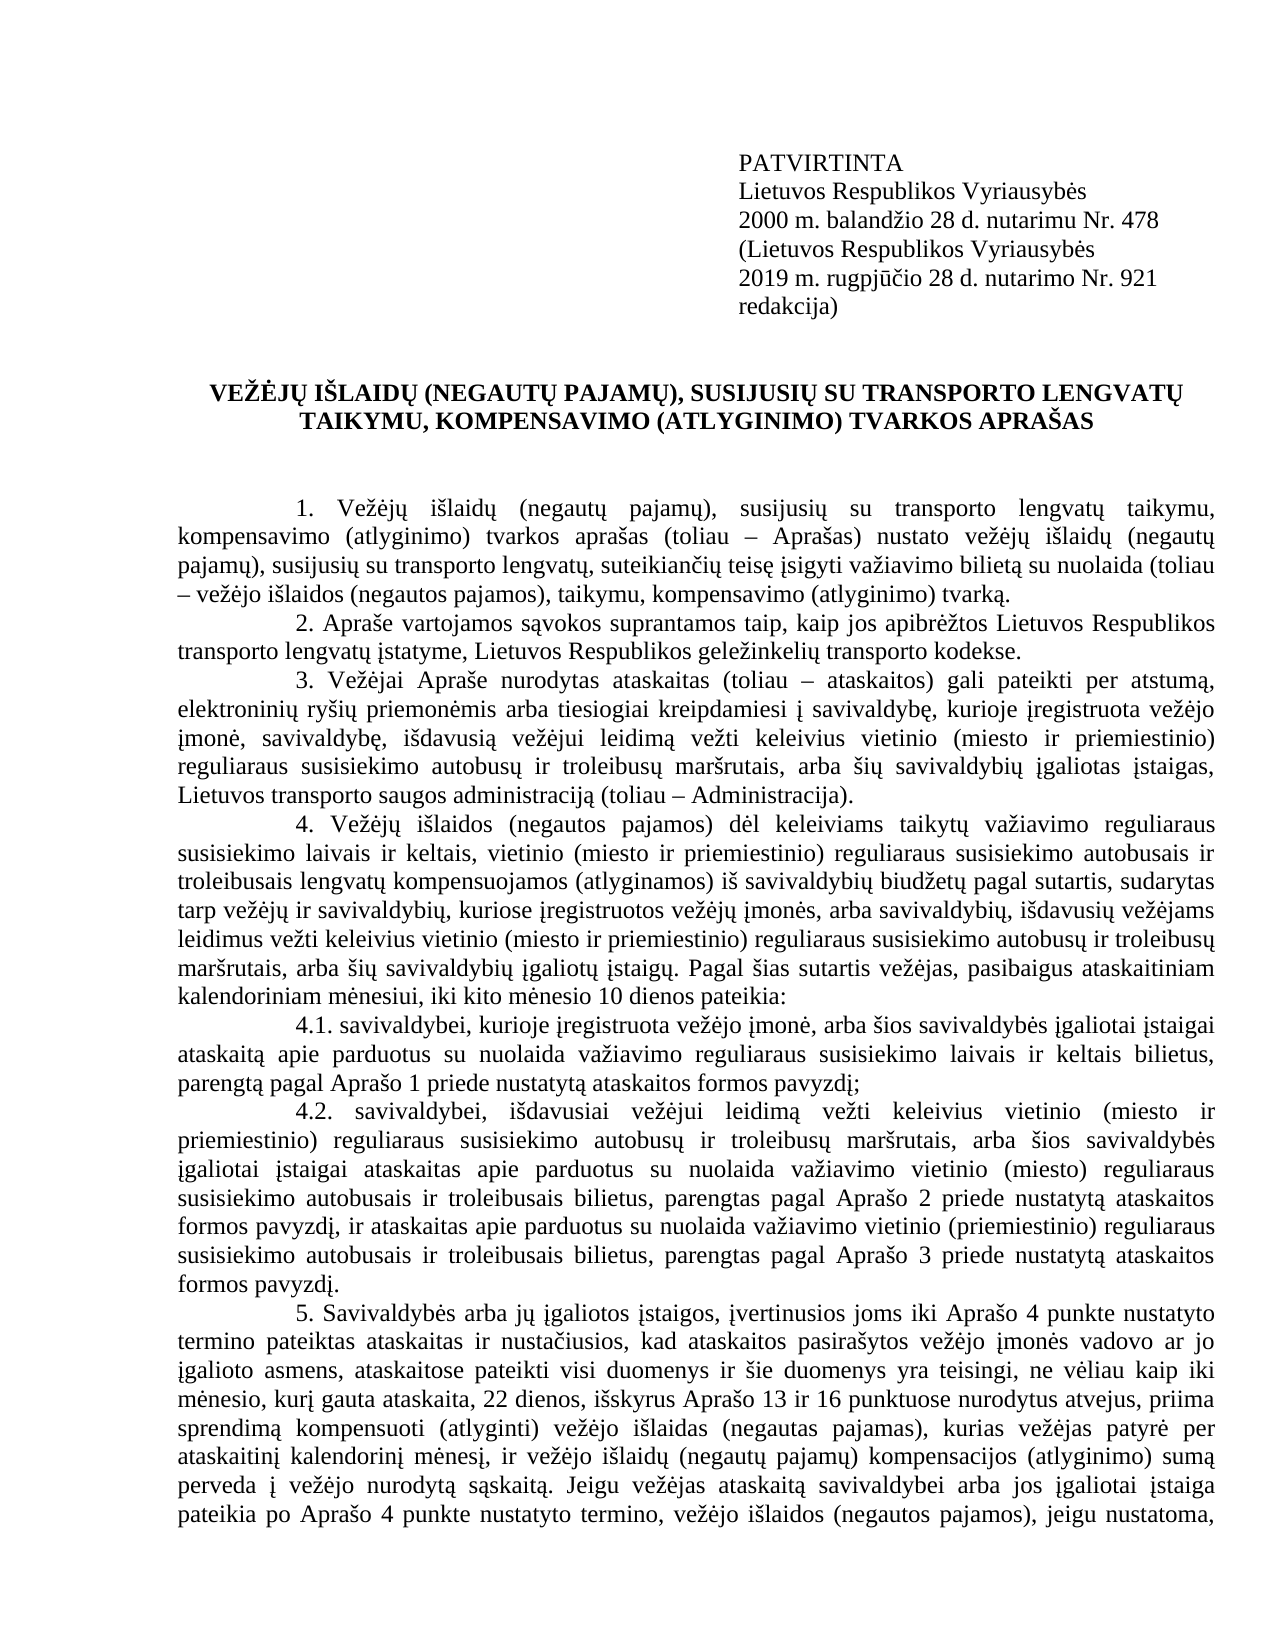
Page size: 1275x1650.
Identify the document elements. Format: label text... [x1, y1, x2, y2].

text 1. Vežėjų išlaidų (negautų pajamų), susijusių su transporto lengvatų taikymu, kompensavimo (atlyginimo) tvarkos aprašas (toliau – Aprašas) nustato vežėjų išlaidų (negautų pajamų), susijusių su transporto lengvatų, suteikiančių teisę įsigyti važiavimo bilietą su nuolaida (toliau – vežėjo išlaidos (negautos pajamos), taikymu, kompensavimo (atlyginimo) tvarką. [177, 493, 1216, 608]
text 4.1. savivaldybei, kurioje įregistruota vežėjo įmonė, arba šios savivaldybės įgaliotai įstaigai ataskaitą apie parduotus su nuolaida važiavimo reguliaraus susisiekimo laivais ir keltais bilietus, parengtą pagal Aprašo 1 priede nustatytą ataskaitos formos pavyzdį; [177, 1010, 1216, 1096]
text PATVIRTINTA [738, 148, 1216, 176]
text 2019 m. rugpjūčio 28 d. nutarimo Nr. 921 [738, 263, 1216, 291]
text (Lietuvos Respublikos Vyriausybės [738, 234, 1216, 263]
text 4. Vežėjų išlaidos (negautos pajamos) dėl keleiviams taikytų važiavimo reguliaraus susisiekimo laivais ir keltais, vietinio (miesto ir priemiestinio) reguliaraus susisiekimo autobusais ir troleibusais lengvatų kompensuojamos (atlyginamos) iš savivaldybių biudžetų pagal sutartis, sudarytas tarp vežėjų ir savivaldybių, kuriose įregistruotos vežėjų įmonės, arba savivaldybių, išdavusių vežėjams leidimus vežti keleivius vietinio (miesto ir priemiestinio) reguliaraus susisiekimo autobusų ir troleibusų maršrutais, arba šių savivaldybių įgaliotų įstaigų. Pagal šias sutartis vežėjas, pasibaigus ataskaitiniam kalendoriniam mėnesiui, iki kito mėnesio 10 dienos pateikia: [177, 809, 1216, 1010]
text 5. Savivaldybės arba jų įgaliotos įstaigos, įvertinusios joms iki Aprašo 4 punkte nustatyto termino pateiktas ataskaitas ir nustačiusios, kad ataskaitos pasirašytos vežėjo įmonės vadovo ar jo įgalioto asmens, ataskaitose pateikti visi duomenys ir šie duomenys yra teisingi, ne vėliau kaip iki mėnesio, kurį gauta ataskaita, 22 dienos, išskyrus Aprašo 13 ir 16 punktuose nurodytus atvejus, priima sprendimą kompensuoti (atlyginti) vežėjo išlaidas (negautas pajamas), kurias vežėjas patyrė per ataskaitinį kalendorinį mėnesį, ir vežėjo išlaidų (negautų pajamų) kompensacijos (atlyginimo) sumą perveda į vežėjo nurodytą sąskaitą. Jeigu vežėjas ataskaitą savivaldybei arba jos įgaliotai įstaiga pateikia po Aprašo 4 punkte nustatyto termino, vežėjo išlaidos (negautos pajamos), jeigu nustatoma, [177, 1298, 1216, 1528]
text redakcija) [738, 291, 1216, 320]
text 4.2. savivaldybei, išdavusiai vežėjui leidimą vežti keleivius vietinio (miesto ir priemiestinio) reguliaraus susisiekimo autobusų ir troleibusų maršrutais, arba šios savivaldybės įgaliotai įstaigai ataskaitas apie parduotus su nuolaida važiavimo vietinio (miesto) reguliaraus susisiekimo autobusais ir troleibusais bilietus, parengtas pagal Aprašo 2 priede nustatytą ataskaitos formos pavyzdį, ir ataskaitas apie parduotus su nuolaida važiavimo vietinio (priemiestinio) reguliaraus susisiekimo autobusais ir troleibusais bilietus, parengtas pagal Aprašo 3 priede nustatytą ataskaitos formos pavyzdį. [177, 1096, 1216, 1298]
text VEŽĖJŲ IŠLAIDŲ (NEGAUTŲ PAJAMŲ), SUSIJUSIŲ SU TRANSPORTO LENGVATŲ TAIKYMU, KOMPENSAVIMO (ATLYGINIMO) TVARKOS APRAŠAS [177, 378, 1216, 435]
text Lietuvos Respublikos Vyriausybės [738, 176, 1216, 205]
text 2. Apraše vartojamos sąvokos suprantamos taip, kaip jos apibrėžtos Lietuvos Respublikos transporto lengvatų įstatyme, Lietuvos Respublikos geležinkelių transporto kodekse. [177, 608, 1216, 665]
text 2000 m. balandžio 28 d. nutarimu Nr. 478 [738, 205, 1231, 234]
text 3. Vežėjai Apraše nurodytas ataskaitas (toliau – ataskaitos) gali pateikti per atstumą, elektroninių ryšių priemonėmis arba tiesiogiai kreipdamiesi į savivaldybę, kurioje įregistruota vežėjo įmonė, savivaldybę, išdavusią vežėjui leidimą vežti keleivius vietinio (miesto ir priemiestinio) reguliaraus susisiekimo autobusų ir troleibusų maršrutais, arba šių savivaldybių įgaliotas įstaigas, Lietuvos transporto saugos administraciją (toliau – Administracija). [177, 665, 1216, 809]
